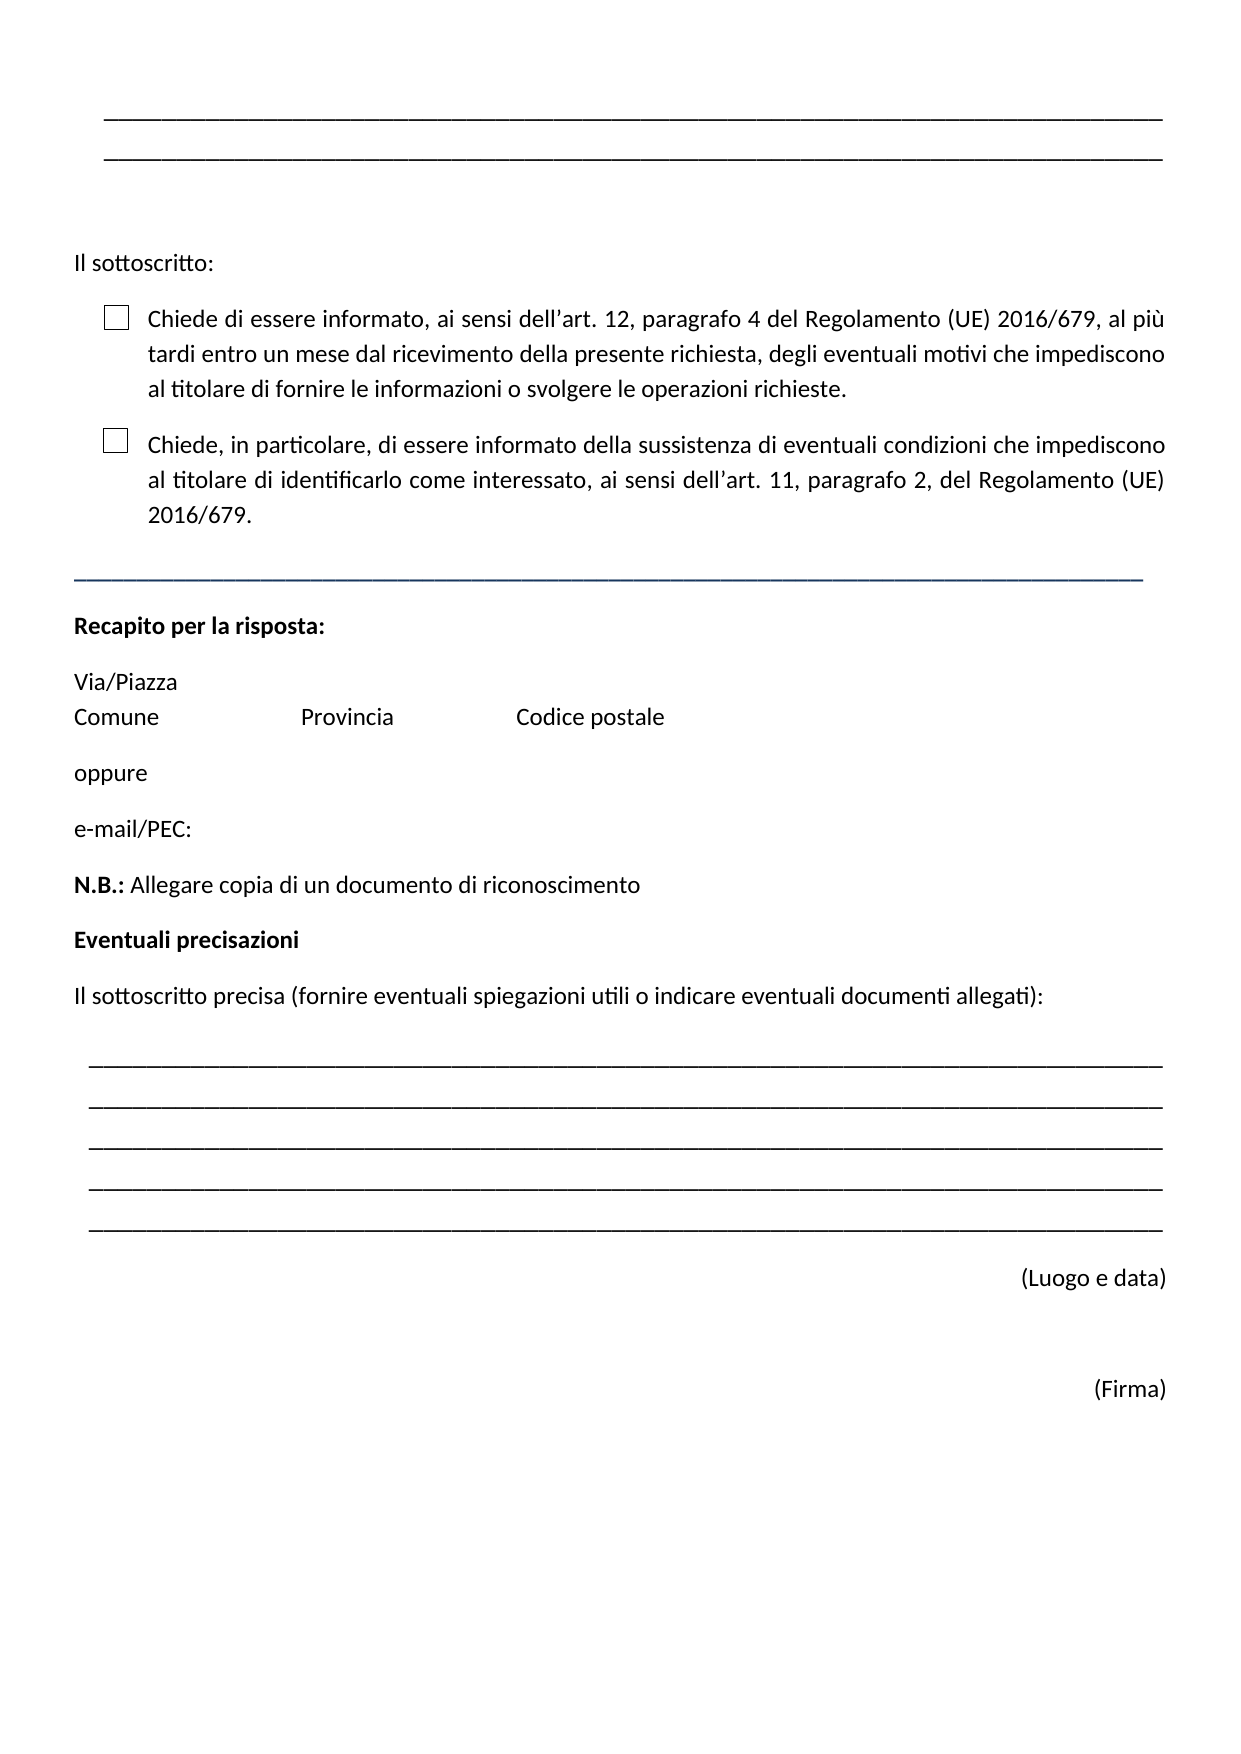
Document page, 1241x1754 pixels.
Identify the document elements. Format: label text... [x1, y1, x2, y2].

text __________________________________________________________________________________________________________________________________________________ [103, 89, 1167, 165]
text Eventuali precisazioni [74, 925, 1167, 955]
text Chiede, in particolare, di essere informato della sussistenza di eventuali condizioni che impediscono al titolare di identificarlo come interessato, ai sensi dell’art. 11, paragrafo 2, del Regolamento (UE) 2016/679. [148, 429, 1167, 529]
text oppure [74, 757, 1167, 788]
text __________________________________________________________________________________________________________________________________________________________________________________________________________________________________________________________________________________________________________________________________________________________________________________ [89, 1036, 1167, 1236]
text ______________________________________________________________________________________ [74, 555, 1167, 585]
text (Firma) [74, 1373, 1167, 1404]
text Chiede di essere informato, ai sensi dell’art. 12, paragrafo 4 del Regolamento (UE) 2016/679, al più tardi entro un mese dal ricevimento della presente richiesta, degli eventuali motivi che impediscono al titolare di fornire le informazioni o svolgere le operazioni richieste. [148, 303, 1167, 403]
text Il sottoscritto: [74, 247, 1167, 278]
text e-mail/PEC: [74, 813, 1167, 843]
text Via/Piazza Comune Provincia Codice postale [74, 666, 1167, 732]
text (Luogo e data) [74, 1262, 1167, 1292]
text N.B.: Allegare copia di un documento di riconoscimento [74, 869, 1167, 899]
text Il sottoscritto precisa (fornire eventuali spiegazioni utili o indicare eventuali documenti allegati): [74, 981, 1167, 1011]
text Recapito per la risposta: [74, 611, 1167, 641]
